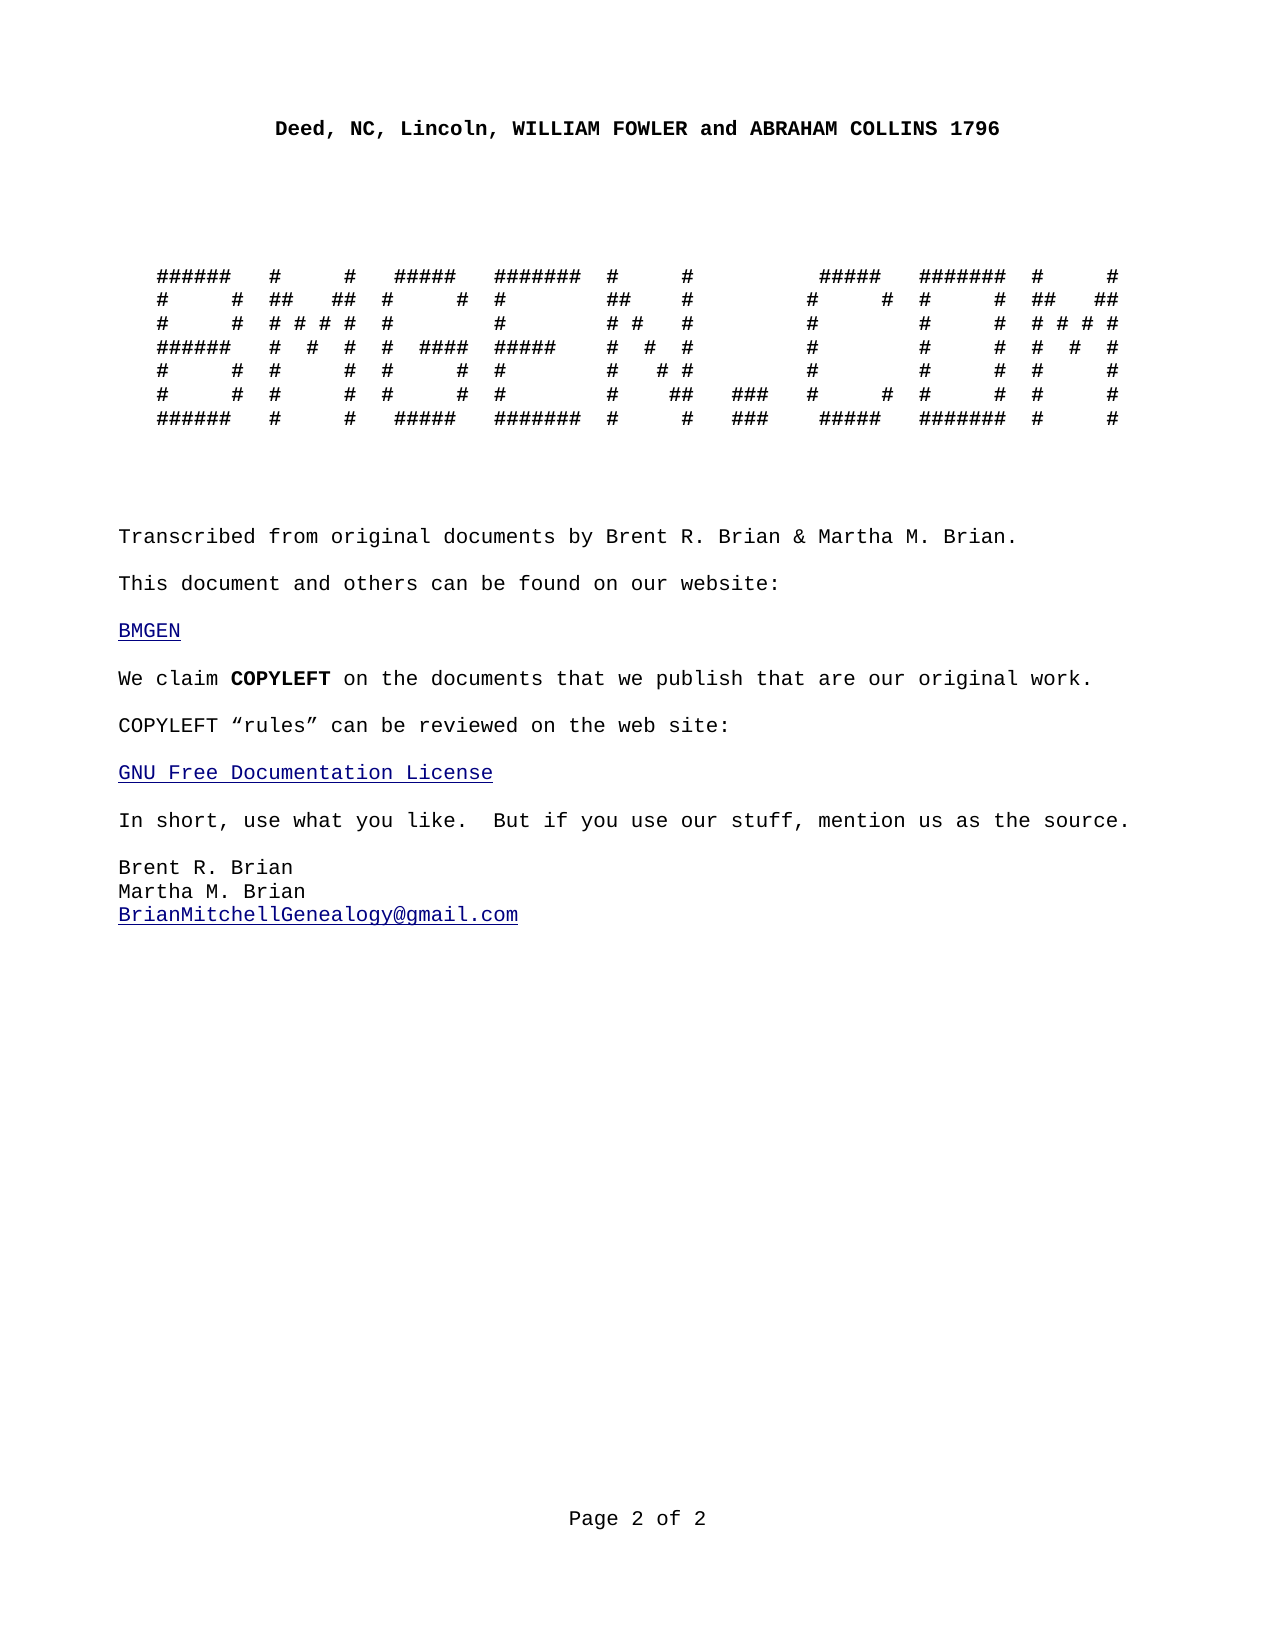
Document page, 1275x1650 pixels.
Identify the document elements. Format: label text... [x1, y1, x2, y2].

text # # # # # # # # ## ### # # # # # # [118, 384, 1157, 408]
text ###### # # ##### ####### # # ##### ####### # # [118, 266, 1157, 289]
text BrianMitchellGenealogy@gmail.com [118, 904, 1157, 928]
text COPYLEFT “rules” can be reviewed on the web site: [118, 715, 1157, 739]
text This document and others can be found on our website: [118, 573, 1157, 597]
text # # # # # # # # # # # # # # # [118, 360, 1157, 384]
text # # # # # # # # # # # # # # # # # # [118, 313, 1157, 337]
text ###### # # # # #### ##### # # # # # # # # # [118, 337, 1157, 360]
text In short, use what you like. But if you use our stuff, mention us as the source. [118, 810, 1157, 833]
text Martha M. Brian [118, 881, 1157, 904]
text # # ## ## # # # ## # # # # # ## ## [118, 289, 1157, 313]
text GNU Free Documentation License [118, 762, 1157, 786]
text ###### # # ##### ####### # # ### ##### ####### # # [118, 408, 1157, 431]
text Brent R. Brian [118, 857, 1157, 881]
text BMGEN [118, 621, 1157, 644]
text We claim COPYLEFT on the documents that we publish that are our original work. [118, 668, 1157, 691]
text Transcribed from original documents by Brent R. Brian & Martha M. Brian. [118, 526, 1157, 549]
